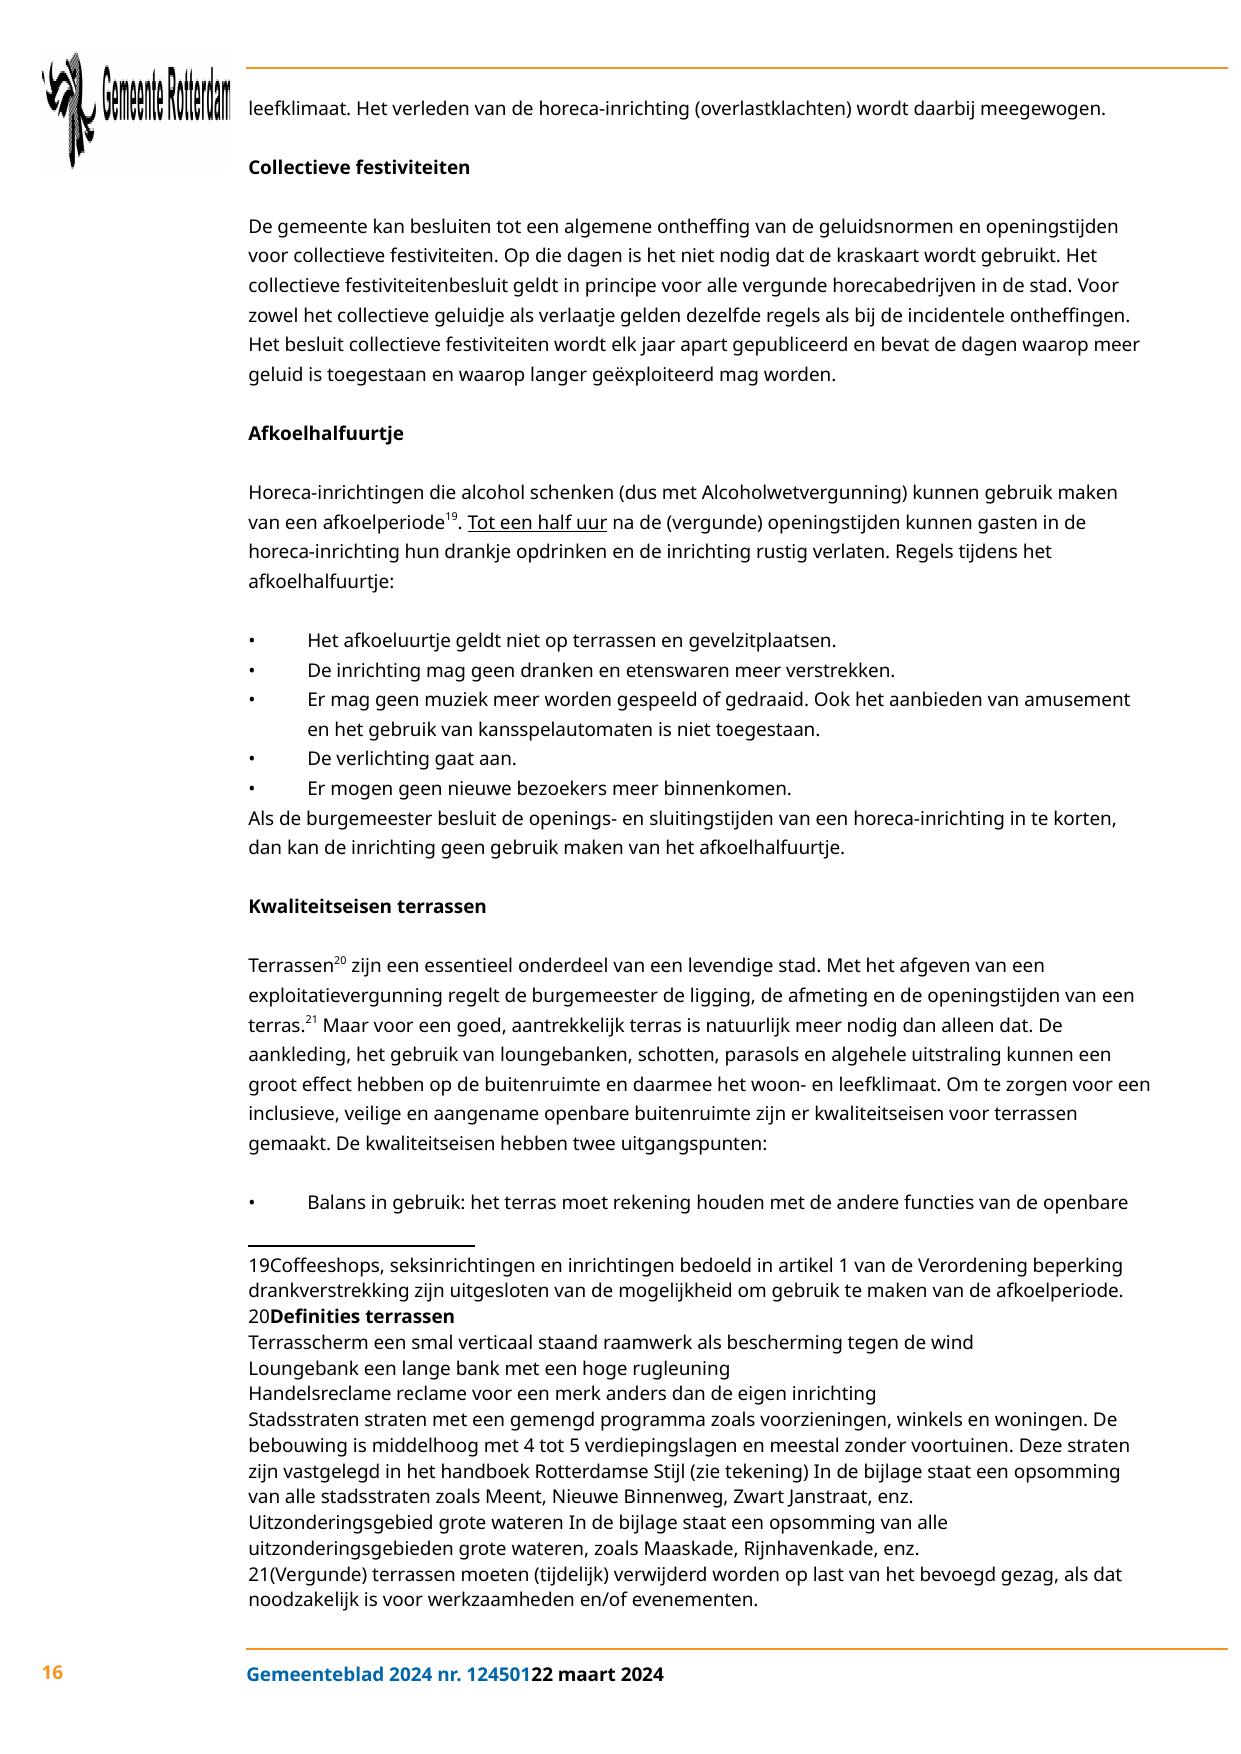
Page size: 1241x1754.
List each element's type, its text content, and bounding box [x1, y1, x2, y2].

text Coffeeshops, seksinrichtingen en inrichtingen bedoeld in artikel 1 van de Verordening beperking drankverstrekking zijn uitgesloten van de mogelijkheid om gebruik te maken van de afkoelperiode. [248, 1252, 1152, 1303]
text (Vergunde) terrassen moeten (tijdelijk) verwijderd worden op last van het bevoegd gezag, als dat noodzakelijk is voor werkzaamheden en/of evenementen. [248, 1561, 1152, 1612]
text leefklimaat. Het verleden van de horeca-inrichting (overlastklachten) wordt daarbij meegewogen. [248, 95, 1152, 121]
text Uitzonderingsgebied grote wateren In de bijlage staat een opsomming van alle uitzonderingsgebieden grote wateren, zoals Maaskade, Rijnhavenkade, enz. [248, 1509, 1152, 1561]
text Terrasscherm een smal verticaal staand raamwerk als bescherming tegen de wind [248, 1329, 1152, 1355]
text Kwaliteitseisen terrassen [248, 893, 1152, 919]
text Loungebank een lange bank met een hoge rugleuning [248, 1355, 1152, 1381]
list Het afkoeluurtje geldt niet op terrassen en gevelzitplaatsen. [248, 627, 1152, 653]
list Er mogen geen nieuwe bezoekers meer binnenkomen. [248, 775, 1152, 801]
text Terrassen zijn een essentieel onderdeel van een levendige stad. Met het afgeven van een exploitatievergunning regelt de burgemeester de ligging, de afmeting en de openingstijden van een terras. Maar voor een goed, aantrekkelijk terras is natuurlijk meer nodig dan alleen dat. De aankleding, het gebruik van loungebanken, schotten, parasols en algehele uitstraling kunnen een groot effect hebben op de buitenruimte en daarmee het woon- en leefklimaat. Om te zorgen voor een inclusieve, veilige en aangename openbare buitenruimte zijn er kwaliteitseisen voor terrassen gemaakt. De kwaliteitseisen hebben twee uitgangspunten: [248, 953, 1152, 1156]
picture [41, 47, 231, 172]
text Als de burgemeester besluit de openings- en sluitingstijden van een horeca-inrichting in te korten, dan kan de inrichting geen gebruik maken van het afkoelhalfuurtje. [248, 805, 1152, 860]
text Horeca-inrichtingen die alcohol schenken (dus met Alcoholwetvergunning) kunnen gebruik maken van een afkoelperiode. Tot een half uur na de (vergunde) openingstijden kunnen gasten in de horeca-inrichting hun drankje opdrinken en de inrichting rustig verlaten. Regels tijdens het afkoelhalfuurtje: [248, 479, 1152, 594]
text Afkoelhalfuurtje [248, 420, 1152, 446]
text Handelsreclame reclame voor een merk anders dan de eigen inrichting [248, 1381, 1152, 1406]
text Definities terrassen [248, 1303, 1152, 1329]
list Balans in gebruik: het terras moet rekening houden met de andere functies van de openbare [248, 1189, 1152, 1215]
list De verlichting gaat aan. [248, 746, 1152, 771]
text Stadsstraten straten met een gemengd programma zoals voorzieningen, winkels en woningen. De bebouwing is middelhoog met 4 tot 5 verdiepingslagen en meestal zonder voortuinen. Deze straten zijn vastgelegd in het handboek Rotterdamse Stijl (zie tekening) In de bijlage staat een opsomming van alle stadsstraten zoals Meent, Nieuwe Binnenweg, Zwart Janstraat, enz. [248, 1406, 1152, 1509]
list De inrichting mag geen dranken en etenswaren meer verstrekken. [248, 657, 1152, 683]
text Collectieve festiviteiten [248, 154, 1152, 180]
list Er mag geen muziek meer worden gespeeld of gedraaid. Ook het aanbieden van amusement en het gebruik van kansspelautomaten is niet toegestaan. [248, 686, 1152, 742]
text De gemeente kan besluiten tot een algemene ontheffing van de geluidsnormen en openingstijden voor collectieve festiviteiten. Op die dagen is het niet nodig dat de kraskaart wordt gebruikt. Het collectieve festiviteitenbesluit geldt in principe voor alle vergunde horecabedrijven in de stad. Voor zowel het collectieve geluidje als verlaatje gelden dezelfde regels als bij de incidentele ontheffingen. Het besluit collectieve festiviteiten wordt elk jaar apart gepubliceerd en bevat de dagen waarop meer geluid is toegestaan en waarop langer geëxploiteerd mag worden. [248, 213, 1152, 387]
